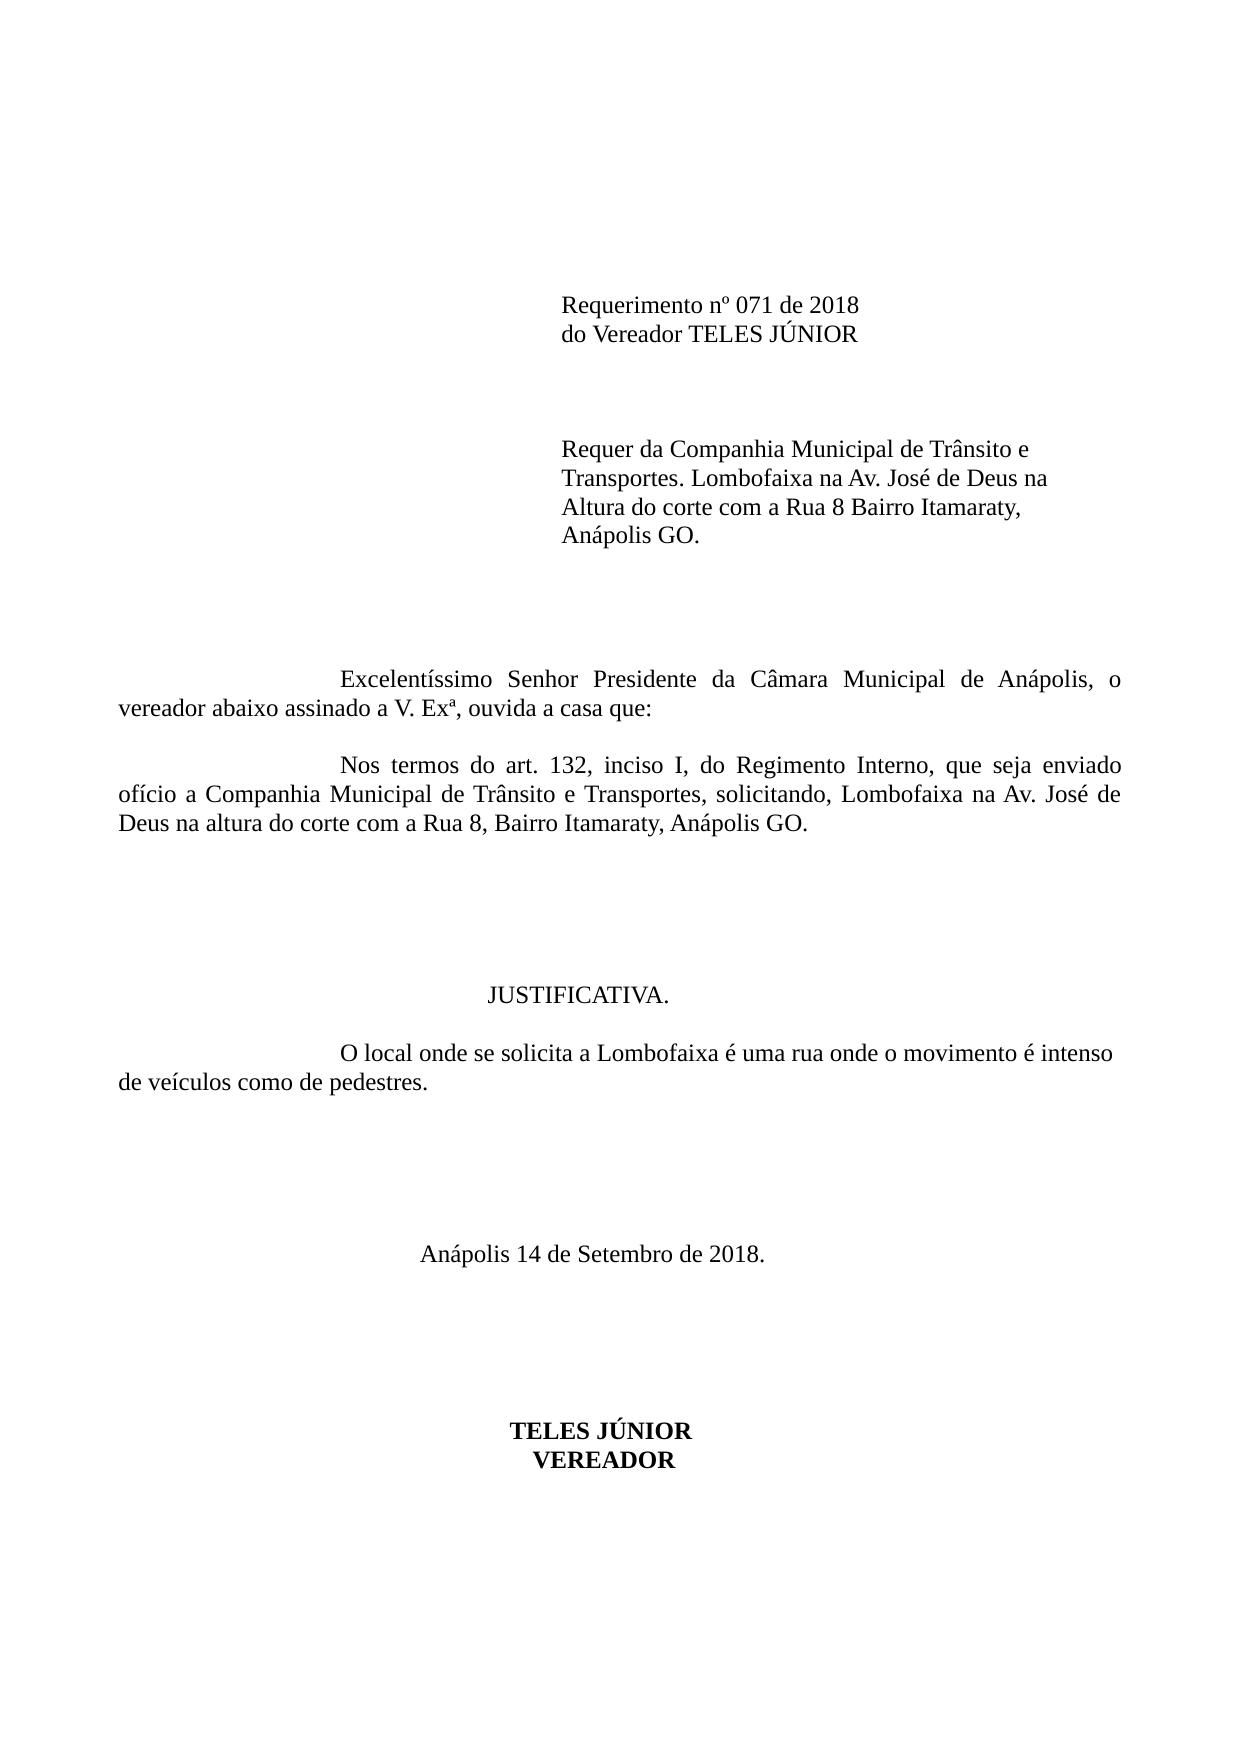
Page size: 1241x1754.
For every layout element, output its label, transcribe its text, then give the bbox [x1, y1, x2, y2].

text Excelentíssimo Senhor Presidente da Câmara Municipal de Anápolis, o vereador abaixo assinado a V. Exª, ouvida a casa que: [118, 664, 1122, 722]
text Anápolis 14 de Setembro de 2018. [118, 1239, 1122, 1268]
text O local onde se solicita a Lombofaixa é uma rua onde o movimento é intenso de veículos como de pedestres. [118, 1038, 1122, 1096]
text Requer da Companhia Municipal de Trânsito e Transportes. Lombofaixa na Av. José de Deus na [561, 434, 1122, 492]
text Altura do corte com a Rua 8 Bairro Itamaraty, [561, 492, 1122, 521]
text VEREADOR [118, 1445, 1122, 1474]
text Anápolis GO. [561, 521, 1122, 549]
text do Vereador TELES JÚNIOR [118, 319, 1122, 348]
text Nos termos do art. 132, inciso I, do Regimento Interno, que seja enviado ofício a Companhia Municipal de Trânsito e Transportes, solicitando, Lombofaixa na Av. José de Deus na altura do corte com a Rua 8, Bairro Itamaraty, Anápolis GO. [118, 751, 1122, 837]
text JUSTIFICATIVA. [118, 981, 1122, 1009]
text TELES JÚNIOR [118, 1412, 1122, 1445]
text Requerimento nº 071 de 2018 [118, 291, 1122, 319]
